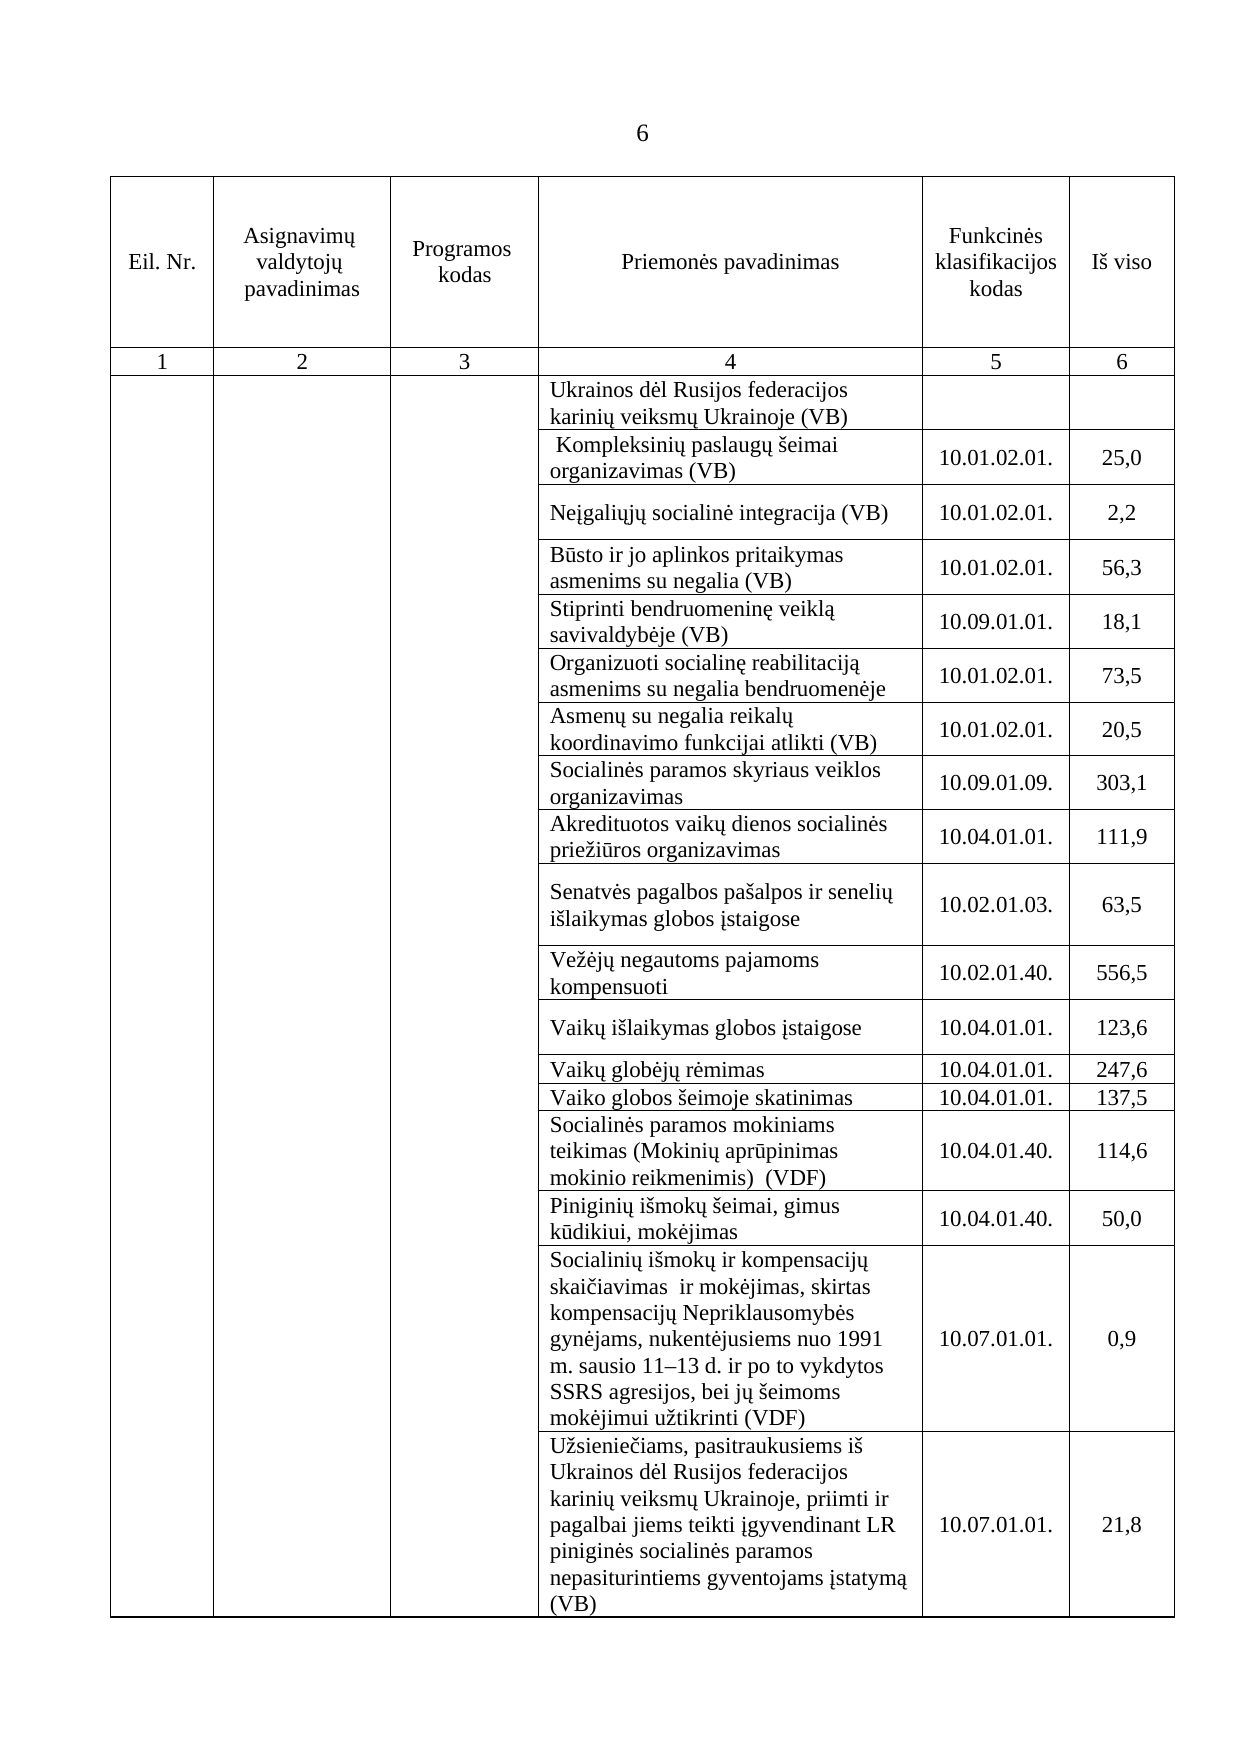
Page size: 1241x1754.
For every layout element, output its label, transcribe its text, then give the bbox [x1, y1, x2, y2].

table_cell Socialinės paramos skyriaus veiklos organizavimas [539, 756, 922, 809]
table_cell Vaiko globos šeimoje skatinimas [539, 1084, 922, 1110]
table_cell Būsto ir jo aplinkos pritaikymas asmenims su negalia (VB) [539, 540, 922, 594]
table_cell 10.01.02.01. [923, 485, 1069, 539]
table_cell [391, 376, 538, 1616]
table_cell Socialinės paramos mokiniams teikimas (Mokinių aprūpinimas mokinio reikmenimis) (VDF) [539, 1111, 922, 1190]
table_cell 2 [214, 348, 390, 375]
table_cell 123,6 [1070, 1000, 1174, 1054]
table_cell Vaikų globėjų rėmimas [539, 1055, 922, 1083]
table_cell Vežėjų negautoms pajamoms kompensuoti [539, 946, 922, 999]
table_cell 2,2 [1070, 485, 1174, 539]
table_cell Senatvės pagalbos pašalpos ir senelių išlaikymas globos įstaigose [539, 864, 922, 945]
table_cell 10.01.02.01. [923, 703, 1069, 755]
table_cell 10.04.01.01. [923, 1084, 1069, 1110]
table_cell 10.04.01.40. [923, 1191, 1069, 1245]
table_cell Neįgaliųjų socialinė integracija (VB) [539, 485, 922, 539]
table_cell 303,1 [1070, 756, 1174, 809]
table_cell 63,5 [1070, 864, 1174, 945]
table_cell 10.04.01.01. [923, 810, 1069, 863]
table_cell 10.01.02.01. [923, 540, 1069, 594]
table_cell 5 [923, 348, 1069, 375]
table_cell Kompleksinių paslaugų šeimai organizavimas (VB) [539, 430, 922, 484]
table_cell 111,9 [1070, 810, 1174, 863]
table_cell 73,5 [1070, 649, 1174, 702]
table_cell 137,5 [1070, 1084, 1174, 1110]
table_cell [214, 376, 390, 1616]
table_cell 50,0 [1070, 1191, 1174, 1245]
table_cell 10.07.01.01. [923, 1432, 1069, 1616]
table_cell Piniginių išmokų šeimai, gimus kūdikiui, mokėjimas [539, 1191, 922, 1245]
table_cell Organizuoti socialinę reabilitaciją asmenims su negalia bendruomenėje [539, 649, 922, 702]
table_cell 10.02.01.03. [923, 864, 1069, 945]
table_cell 247,6 [1070, 1055, 1174, 1083]
table_cell 10.07.01.01. [923, 1246, 1069, 1431]
table_cell 56,3 [1070, 540, 1174, 594]
table_cell 10.04.01.01. [923, 1000, 1069, 1054]
table_cell 10.04.01.01. [923, 1055, 1069, 1083]
table_cell 114,6 [1070, 1111, 1174, 1190]
table_header Asignavimų valdytojų pavadinimas [214, 177, 390, 347]
table_header Funkcinės klasifikacijos kodas [923, 177, 1069, 347]
table_cell 10.01.02.01. [923, 649, 1069, 702]
table_cell 20,5 [1070, 703, 1174, 755]
table_cell 1 [111, 348, 213, 375]
table_cell Akredituotos vaikų dienos socialinės priežiūros organizavimas [539, 810, 922, 863]
table_header Iš viso [1070, 177, 1174, 347]
table_cell Ukrainos dėl Rusijos federacijos karinių veiksmų Ukrainoje (VB) [539, 376, 922, 429]
table_cell [1070, 376, 1174, 429]
table_cell 3 [391, 348, 538, 375]
table_cell 0,9 [1070, 1246, 1174, 1431]
table_cell 25,0 [1070, 430, 1174, 484]
table_cell 6 [1070, 348, 1174, 375]
table_header Eil. Nr. [111, 177, 213, 347]
table_cell 21,8 [1070, 1432, 1174, 1616]
table_header Priemonės pavadinimas [539, 177, 922, 347]
table_cell 10.02.01.40. [923, 946, 1069, 999]
table_cell 18,1 [1070, 595, 1174, 648]
table_cell Vaikų išlaikymas globos įstaigose [539, 1000, 922, 1054]
table_cell Stiprinti bendruomeninę veiklą savivaldybėje (VB) [539, 595, 922, 648]
table_cell 10.01.02.01. [923, 430, 1069, 484]
table_cell 10.04.01.40. [923, 1111, 1069, 1190]
table_header Programos kodas [391, 177, 538, 347]
table_cell Užsieniečiams, pasitraukusiems iš Ukrainos dėl Rusijos federacijos karinių veiksmų Ukrainoje, priimti ir pagalbai jiems teikti įgyvendinant LR piniginės socialinės paramos nepasiturintiems gyventojams įstatymą (VB) [539, 1432, 922, 1616]
table_cell [923, 376, 1069, 429]
table_cell [111, 376, 213, 1616]
table_cell 10.09.01.09. [923, 756, 1069, 809]
table_cell Socialinių išmokų ir kompensacijų skaičiavimas ir mokėjimas, skirtas kompensacijų Nepriklausomybės gynėjams, nukentėjusiems nuo 1991 m. sausio 11–13 d. ir po to vykdytos SSRS agresijos, bei jų šeimoms mokėjimui užtikrinti (VDF) [539, 1246, 922, 1431]
table_cell 4 [539, 348, 922, 375]
table_cell 10.09.01.01. [923, 595, 1069, 648]
table_cell 556,5 [1070, 946, 1174, 999]
table_cell Asmenų su negalia reikalų koordinavimo funkcijai atlikti (VB) [539, 703, 922, 755]
